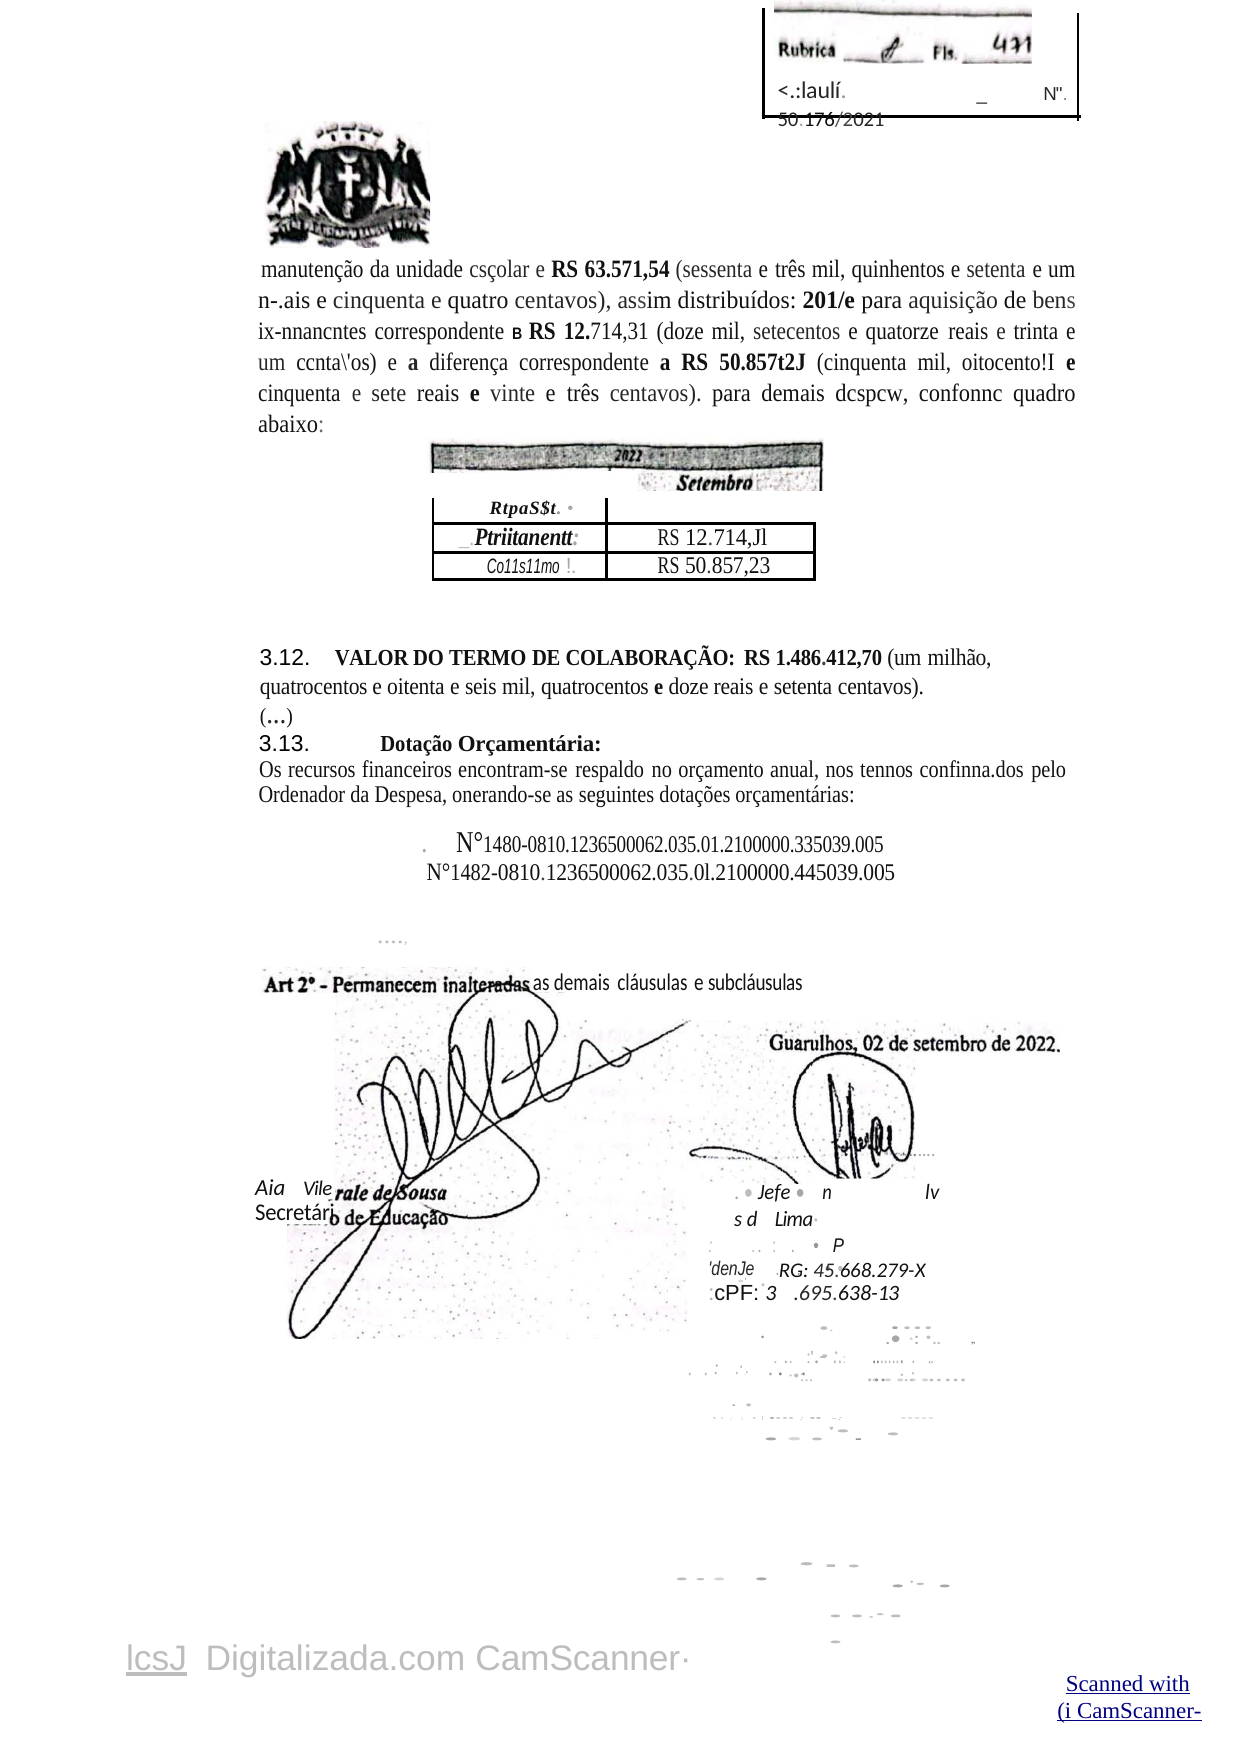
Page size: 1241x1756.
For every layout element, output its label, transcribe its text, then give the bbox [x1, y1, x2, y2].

text . . : .·.• ..... .:'.- :.: ........ . .. [687, 1335, 1141, 1371]
text ..... [869, 1359, 933, 1387]
text manutenção da unidade csçolar e RS 63.571,54 (sessenta e três mil, quinhentos e setenta e um n-.ais e cinquenta e quatro centavos), assim distribuídos: 201/e para aquisição de bens ix-nnancntes correspondente B RS 12.714,31 (doze mil, setecentos e quatorze reais e trinta e um ccnta\'os) e a diferença correspondente a RS 50.857t2J (cinquenta mil, oitocento!I e cinquenta e sete reais e vinte e três centavos). para demais dcspcw, confonnc quadro abaixo: [258, 254, 1076, 438]
table_cell RS 12.714,Jl [608, 525, 813, 551]
text N°1482-0810.1236500062.035.0l.2100000.445039.005 [426, 859, 1141, 886]
text . . [344, 1384, 1141, 1412]
list VALOR DO TERMO DE COLABORAÇÃO: RS 1.486.412,70 (um milhão, quatrocentos e oitenta e seis mil, quatrocentos e doze reais e setenta centavos). [259, 643, 1069, 699]
text ... . ... [114, 1555, 864, 1587]
text .'• . [887, 1564, 1141, 1593]
table_cell _.Ptriitanentt: [434, 525, 605, 551]
text (...) [259, 701, 1141, 729]
text ·•:.. ... ·.: ..... [933, 1371, 1141, 1384]
text Os recursos financeiros encontram-se respaldo no orçamento anual, nos tennos confinna.dos pelo Ordenador da Despesa, onerando-se as seguintes dotações orçamentárias: [258, 757, 1066, 808]
table_header [608, 498, 815, 522]
table_cell Co11s11mo !. [434, 554, 605, 578]
list Dotação Orçamentária: [259, 732, 1141, 757]
text ...'•. . [760, 1412, 1141, 1446]
text lcsJ Digitalizada.com CamScanner· [126, 1637, 707, 1678]
text ...., [377, 921, 1141, 949]
text . N°1480-0810.1236500062.035.01.2100000.335039.005 [344, 827, 961, 859]
table_cell RS 50.857,23 [608, 554, 813, 578]
text ·•:.. ... ·.: ..... [787, 1371, 869, 1384]
list • • : : • 1 •••• : •• -: ••••• [712, 1415, 953, 1422]
table_header RtpaS$t. • [434, 498, 605, 522]
text ..,•.. [825, 1596, 907, 1649]
